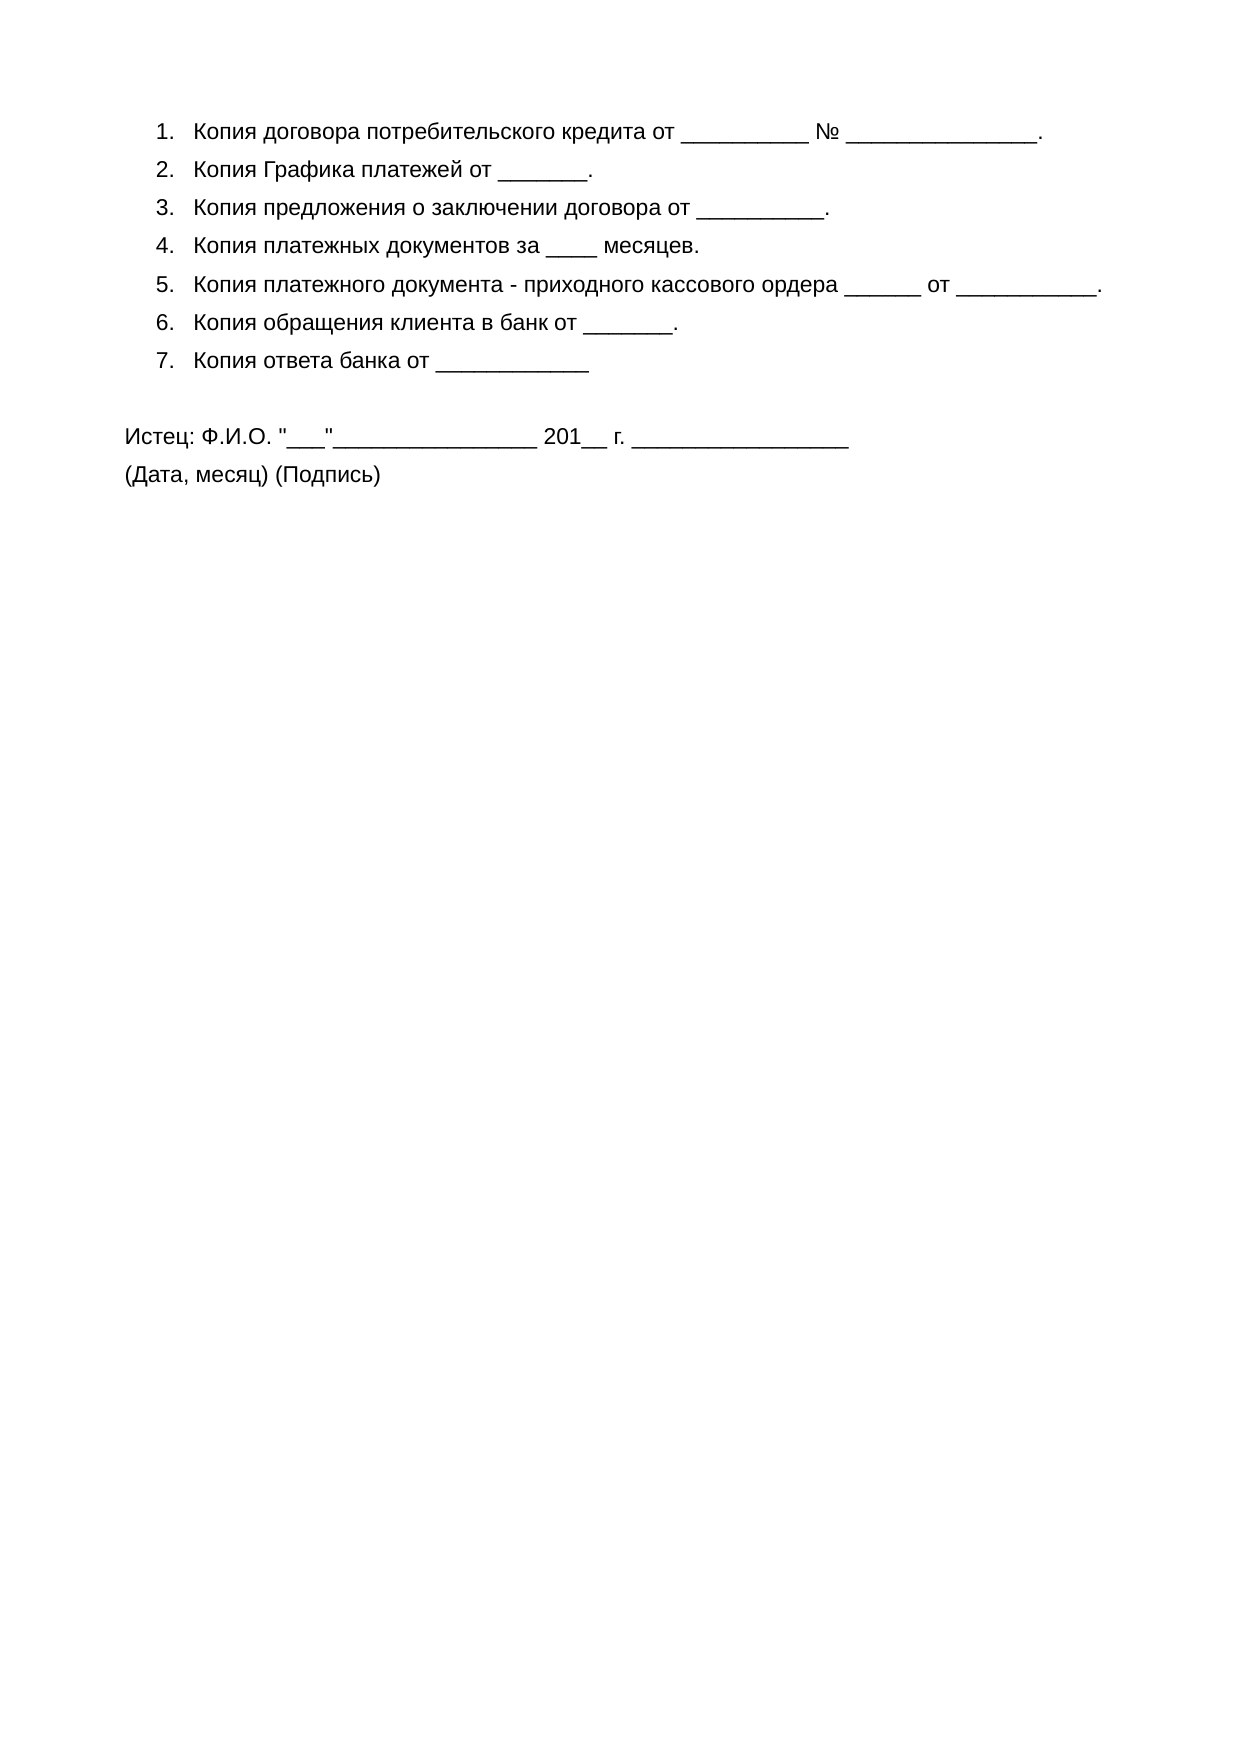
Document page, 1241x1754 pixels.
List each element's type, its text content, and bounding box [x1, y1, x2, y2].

list Копия договора потребительского кредита от __________ № _______________. [156, 118, 1122, 144]
list Копия платежного документа - приходного кассового ордера ______ от ___________. [156, 271, 1122, 297]
list Копия Графика платежей от _______. [156, 156, 1122, 183]
text (Дата, месяц) (Подпись) [118, 461, 1122, 488]
text Истец: Ф.И.О. "___"________________ 201__ г. _________________ [118, 423, 1122, 449]
list Копия платежных документов за ____ месяцев. [156, 232, 1122, 259]
list Копия ответа банка от ____________ [156, 347, 1122, 373]
list Копия обращения клиента в банк от _______. [156, 309, 1122, 335]
list Копия предложения о заключении договора от __________. [156, 194, 1122, 221]
